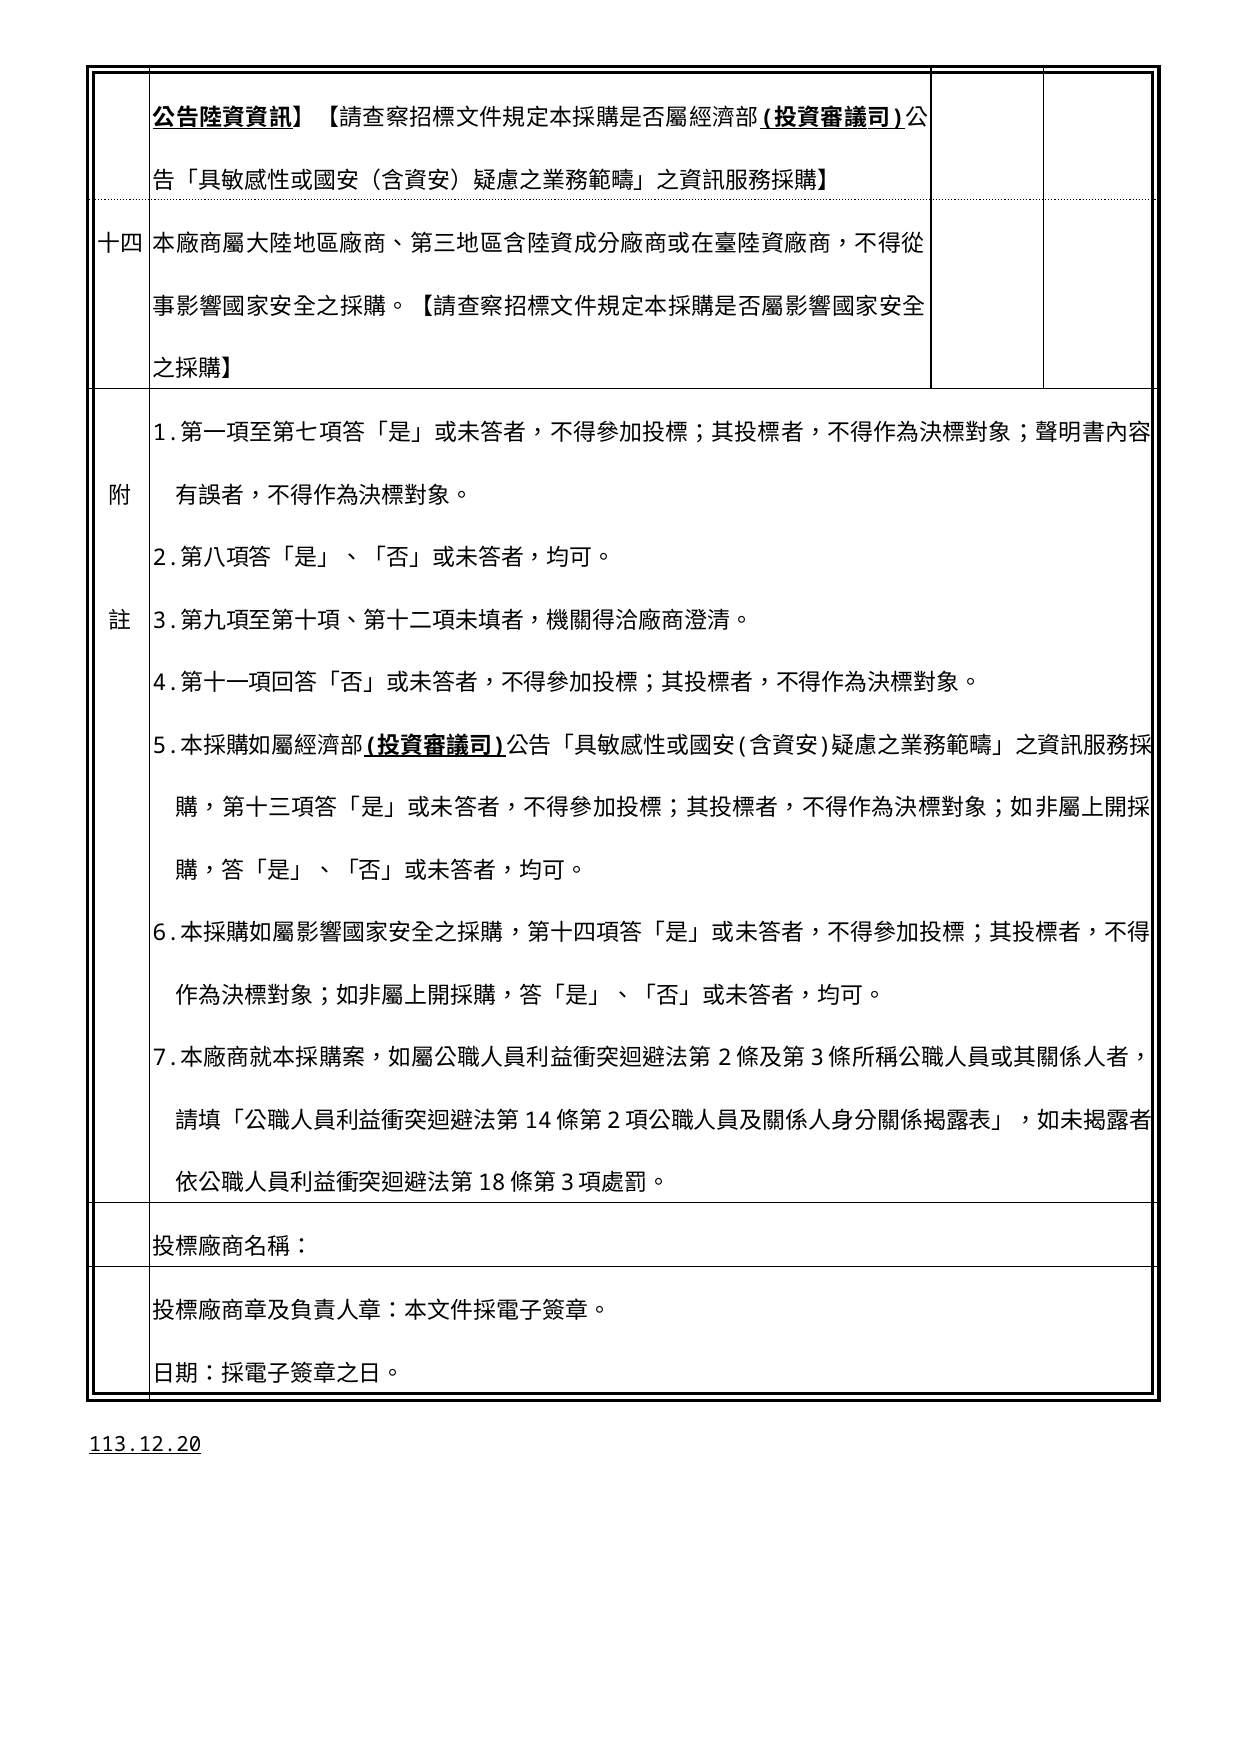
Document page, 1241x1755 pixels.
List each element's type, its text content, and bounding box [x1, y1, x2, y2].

table_cell 本廠商屬大陸地區廠商、第三地區含陸資成分廠商或在臺陸資廠商，不得從事影響國家安全之採購。【請查察招標文件規定本採購是否屬影響國家安全之採購】 [150, 199, 930, 387]
table_header 公告陸資資訊】【請查察招標文件規定本採購是否屬經濟部(投資審議司)公告「具敏感性或國安（含資安）疑慮之業務範疇」之資訊服務採購】 [150, 74, 930, 199]
table_header [932, 74, 1043, 199]
table_header [1044, 74, 1151, 199]
table_cell [95, 1203, 149, 1266]
table_cell 附 註 [95, 389, 149, 1202]
table_cell [95, 1267, 149, 1392]
table_header [1044, 68, 1156, 199]
table_cell [932, 199, 1043, 387]
table_cell 投標廠商章及負責人章：本文件採電子簽章。 日期：採電子簽章之日。 [150, 1267, 1151, 1392]
table_cell 十四 [95, 199, 149, 387]
table_cell [1044, 199, 1151, 387]
table_cell 1.第一項至第七項答「是」或未答者，不得參加投標；其投標者，不得作為決標對象；聲明書內容有誤者，不得作為決標對象。 2.第八項答「是」、「否」或未答者，均可。 3.第九項至第十項、第十二項未填者，機關得洽廠商澄清。 4.第十一項回答「否」或未答者，不得參加投標；其投標者，不得作為決標對象。 5.本採購如屬經濟部(投資審議司)公告「具敏感性或國安(含資安)疑慮之業務範疇」之資訊服務採購，第十三項答「是」或未答者，不得參加投標；其投標者，不得作為決標對象；如非屬上開採購，答「是」、「否」或未答者，均可。 6.本採購如屬影響國家安全之採購，第十四項答「是」或未答者，不得參加投標；其投標者，不得作為決標對象；如非屬上開採購，答「是」、「否」或未答者，均可。 7.本廠商就本採購案，如屬公職人員利益衝突迴避法第2條及第3條所稱公職人員或其關係人者，請填「公職人員利益衝突迴避法第14條第2項公職人員及關係人身分關係揭露表」，如未揭露者依公職人員利益衝突迴避法第18條第3項處罰。 [150, 389, 1151, 1202]
text 113.12.20 [89, 1402, 1152, 1464]
table_header [90, 68, 149, 199]
table_cell 投標廠商名稱： [150, 1203, 1151, 1266]
